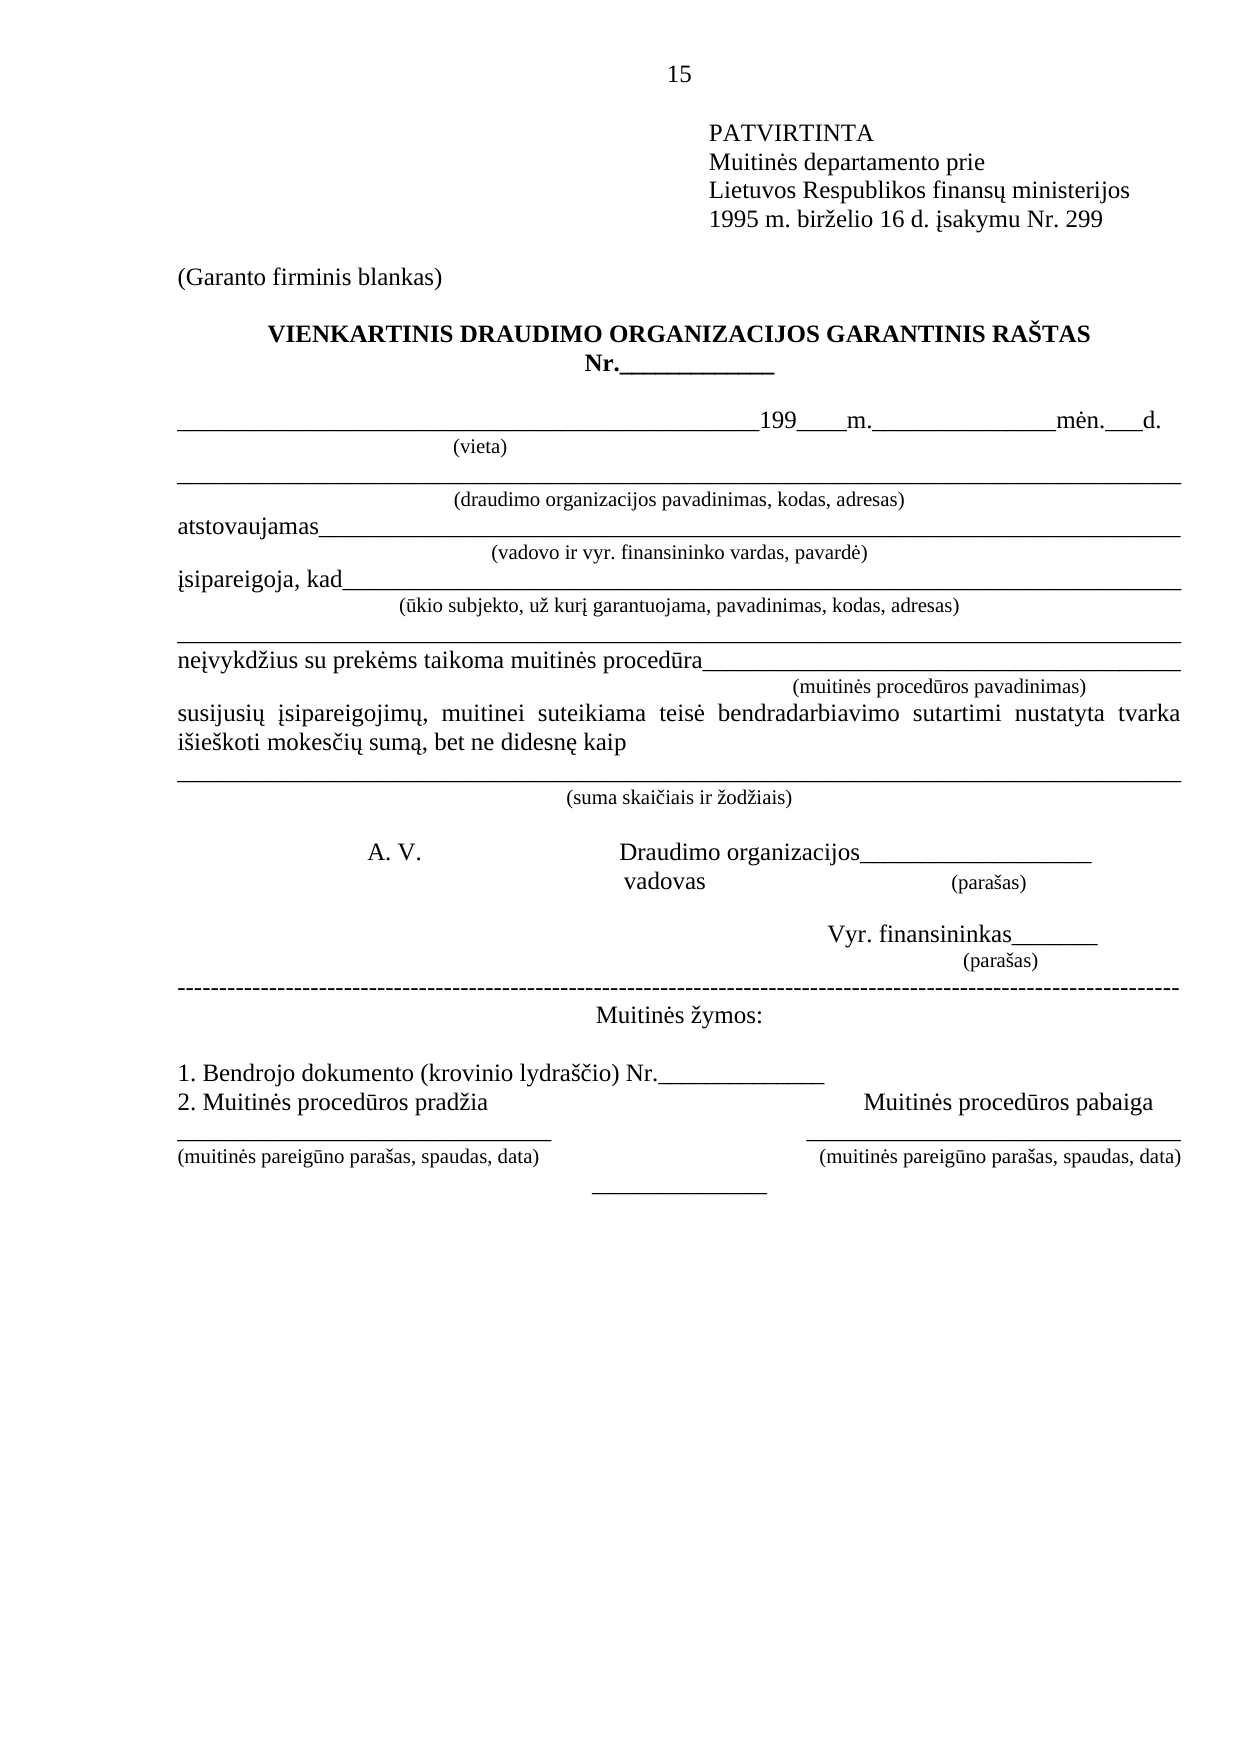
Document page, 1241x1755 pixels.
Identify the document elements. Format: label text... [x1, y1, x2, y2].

text (muitinės procedūros pavadinimas) [177, 674, 1181, 698]
text įsipareigoja, kad [177, 564, 1181, 593]
text 1. Bendrojo dokumento (krovinio lydraščio) Nr. [177, 1058, 1181, 1087]
text (Garanto firminis blankas) [177, 262, 1181, 291]
text vadovas (parašas) [177, 866, 1181, 895]
text VIENKARTINIS DRAUDIMO ORGANIZACIJOS GARANTINIS RAŠTAS [177, 319, 1181, 348]
text Vyr. finansininkas [177, 919, 1181, 948]
text ______________ [177, 1168, 1181, 1197]
text 199____m. mėn.___d. [177, 406, 1181, 434]
text Muitinės departamento prie [177, 147, 1181, 176]
text (parašas) [177, 948, 1181, 972]
text A. V. Draudimo organizacijos [177, 837, 1181, 866]
text (suma skaičiais ir žodžiais) [177, 785, 1181, 809]
text 2. Muitinės procedūros pradžia Muitinės procedūros pabaiga [177, 1087, 1181, 1116]
text atstovaujamas [177, 511, 1181, 540]
text (vieta) [177, 434, 1181, 458]
text PATVIRTINTA [709, 118, 1181, 147]
text 1995 m. birželio 16 d. įsakymu Nr. 299 [177, 204, 1181, 233]
text susijusių įsipareigojimų, muitinei suteikiama teisė bendradarbiavimo sutartimi nustatyta tvarka išieškoti mokesčių sumą, bet ne didesnę kaip [177, 698, 1181, 756]
text (ūkio subjekto, už kurį garantuojama, pavadinimas, kodas, adresas) [177, 593, 1181, 617]
text (vadovo ir vyr. finansininko vardas, pavardė) [177, 540, 1181, 564]
text neįvykdžius su prekėms taikoma muitinės procedūra [177, 646, 1181, 674]
text Lietuvos Respublikos finansų ministerijos [177, 176, 1181, 204]
text Muitinės žymos: [177, 1001, 1181, 1029]
text (muitinės pareigūno parašas, spaudas, data) (muitinės pareigūno parašas, spaudas, data) [177, 1144, 1181, 1168]
text Nr. [177, 348, 1181, 377]
text (draudimo organizacijos pavadinimas, kodas, adresas) [177, 487, 1181, 511]
